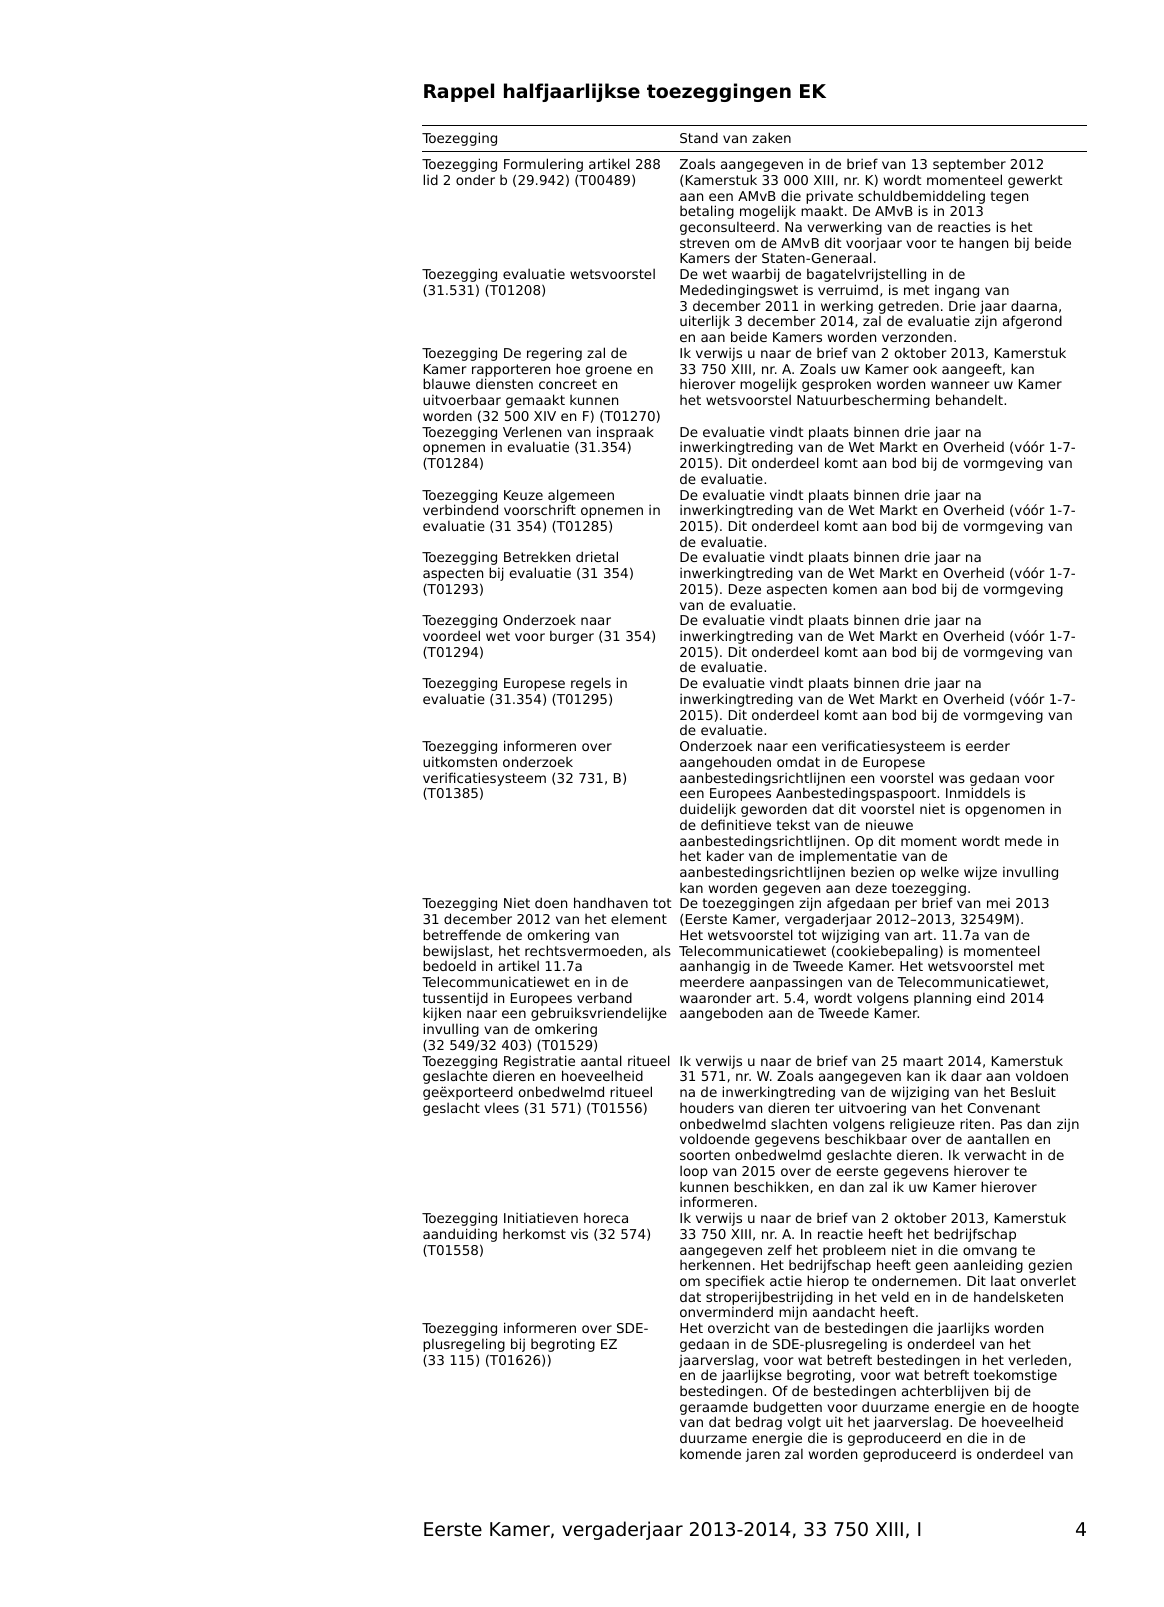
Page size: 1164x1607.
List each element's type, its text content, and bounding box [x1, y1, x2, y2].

table_cell Toezegging Betrekken drietal aspecten bij evaluatie (31 354) (T01293) [422, 550, 673, 613]
table_cell Onderzoek naar een verificatiesysteem is eerder aangehouden omdat in de Europese aanbestedingsrichtlijnen een voorstel was gedaan voor een Europees Aanbestedingspaspoort. Inmiddels is duidelijk geworden dat dit voorstel niet is opgenomen in de definitieve tekst van de nieuwe aanbestedingsrichtlijnen. Op dit moment wordt mede in het kader van de implementatie van de aanbestedingsrichtlijnen bezien op welke wijze invulling kan worden gegeven aan deze toezegging. [673, 739, 1087, 896]
table_cell Toezegging Niet doen handhaven tot 31 december 2012 van het element betreffende de omkering van bewijslast, het rechtsvermoeden, als bedoeld in artikel 11.7a Telecommunicatiewet en in de tussentijd in Europees verband kijken naar een gebruiksvriendelijke invulling van de omkering (32 549/32 403) (T01529) [422, 896, 673, 1053]
table_cell Toezegging informeren over SDE-plusregeling bij begroting EZ (33 115) (T01626)) [422, 1321, 673, 1462]
table_cell Toezegging Formulering artikel 288 lid 2 onder b (29.942) (T00489) [422, 152, 673, 267]
subtitle Rappel halfjaarlijkse toezeggingen EK [422, 81, 1087, 103]
table_cell Toezegging informeren over uitkomsten onderzoek verificatiesysteem (32 731, B) (T01385) [422, 739, 673, 896]
table_cell Toezegging Onderzoek naar voordeel wet voor burger (31 354) (T01294) [422, 613, 673, 676]
table_cell De wet waarbij de bagatelvrijstelling in de Mededingingswet is verruimd, is met ingang van 3 december 2011 in werking getreden. Drie jaar daarna, uiterlijk 3 december 2014, zal de evaluatie zijn afgerond en aan beide Kamers worden verzonden. [673, 267, 1087, 346]
table_cell Ik verwijs u naar de brief van 2 oktober 2013, Kamerstuk 33 750 XIII, nr. A. In reactie heeft het bedrijfschap aangegeven zelf het probleem niet in die omvang te herkennen. Het bedrijfschap heeft geen aanleiding gezien om specifiek actie hierop te ondernemen. Dit laat onverlet dat stroperijbestrijding in het veld en in de handelsketen onverminderd mijn aandacht heeft. [673, 1211, 1087, 1321]
table_cell De evaluatie vindt plaats binnen drie jaar na inwerkingtreding van de Wet Markt en Overheid (vóór 1-7-2015). Dit onderdeel komt aan bod bij de vormgeving van de evaluatie. [673, 424, 1087, 487]
table_header Stand van zaken [673, 126, 1087, 151]
table_cell De evaluatie vindt plaats binnen drie jaar na inwerkingtreding van de Wet Markt en Overheid (vóór 1-7-2015). Dit onderdeel komt aan bod bij de vormgeving van de evaluatie. [673, 676, 1087, 739]
table_cell Het overzicht van de bestedingen die jaarlijks worden gedaan in de SDE-plusregeling is onderdeel van het jaarverslag, voor wat betreft bestedingen in het verleden, en de jaarlijkse begroting, voor wat betreft toekomstige bestedingen. Of de bestedingen achterblijven bij de geraamde budgetten voor duurzame energie en de hoogte van dat bedrag volgt uit het jaarverslag. De hoeveelheid duurzame energie die is geproduceerd en die in de komende jaren zal worden geproduceerd is onderdeel van [673, 1321, 1087, 1462]
table_cell De evaluatie vindt plaats binnen drie jaar na inwerkingtreding van de Wet Markt en Overheid (vóór 1-7-2015). Dit onderdeel komt aan bod bij de vormgeving van de evaluatie. [673, 487, 1087, 550]
table_cell De toezeggingen zijn afgedaan per brief van mei 2013 (Eerste Kamer, vergaderjaar 2012–2013, 32549M). Het wetsvoorstel tot wijziging van art. 11.7a van de Telecommunicatiewet (cookiebepaling) is momenteel aanhangig in de Tweede Kamer. Het wetsvoorstel met meerdere aanpassingen van de Telecommunicatiewet, waaronder art. 5.4, wordt volgens planning eind 2014 aangeboden aan de Tweede Kamer. [673, 896, 1087, 1053]
table_cell Toezegging Keuze algemeen verbindend voorschrift opnemen in evaluatie (31 354) (T01285) [422, 487, 673, 550]
table_cell Toezegging De regering zal de Kamer rapporteren hoe groene en blauwe diensten concreet en uitvoerbaar gemaakt kunnen worden (32 500 XIV en F) (T01270) [422, 346, 673, 424]
table_cell Toezegging Verlenen van inspraak opnemen in evaluatie (31.354) (T01284) [422, 424, 673, 487]
table_cell Toezegging Europese regels in evaluatie (31.354) (T01295) [422, 676, 673, 739]
table_cell Toezegging Initiatieven horeca aanduiding herkomst vis (32 574) (T01558) [422, 1211, 673, 1321]
table_cell De evaluatie vindt plaats binnen drie jaar na inwerkingtreding van de Wet Markt en Overheid (vóór 1-7-2015). Dit onderdeel komt aan bod bij de vormgeving van de evaluatie. [673, 613, 1087, 676]
table_cell Ik verwijs u naar de brief van 25 maart 2014, Kamerstuk 31 571, nr. W. Zoals aangegeven kan ik daar aan voldoen na de inwerkingtreding van de wijziging van het Besluit houders van dieren ter uitvoering van het Convenant onbedwelmd slachten volgens religieuze riten. Pas dan zijn voldoende gegevens beschikbaar over de aantallen en soorten onbedwelmd geslachte dieren. Ik verwacht in de loop van 2015 over de eerste gegevens hierover te kunnen beschikken, en dan zal ik uw Kamer hierover informeren. [673, 1054, 1087, 1211]
table_cell Toezegging evaluatie wetsvoorstel (31.531) (T01208) [422, 267, 673, 346]
table_header Toezegging [422, 126, 673, 151]
table_cell Zoals aangegeven in de brief van 13 september 2012 (Kamerstuk 33 000 XIII, nr. K) wordt momenteel gewerkt aan een AMvB die private schuldbemiddeling tegen betaling mogelijk maakt. De AMvB is in 2013 geconsulteerd. Na verwerking van de reacties is het streven om de AMvB dit voorjaar voor te hangen bij beide Kamers der Staten-Generaal. [673, 152, 1087, 267]
table_cell Ik verwijs u naar de brief van 2 oktober 2013, Kamerstuk 33 750 XIII, nr. A. Zoals uw Kamer ook aangeeft, kan hierover mogelijk gesproken worden wanneer uw Kamer het wetsvoorstel Natuurbescherming behandelt. [673, 346, 1087, 424]
table_cell Toezegging Registratie aantal ritueel geslachte dieren en hoeveelheid geëxporteerd onbedwelmd ritueel geslacht vlees (31 571) (T01556) [422, 1054, 673, 1211]
table_cell De evaluatie vindt plaats binnen drie jaar na inwerkingtreding van de Wet Markt en Overheid (vóór 1-7-2015). Deze aspecten komen aan bod bij de vormgeving van de evaluatie. [673, 550, 1087, 613]
